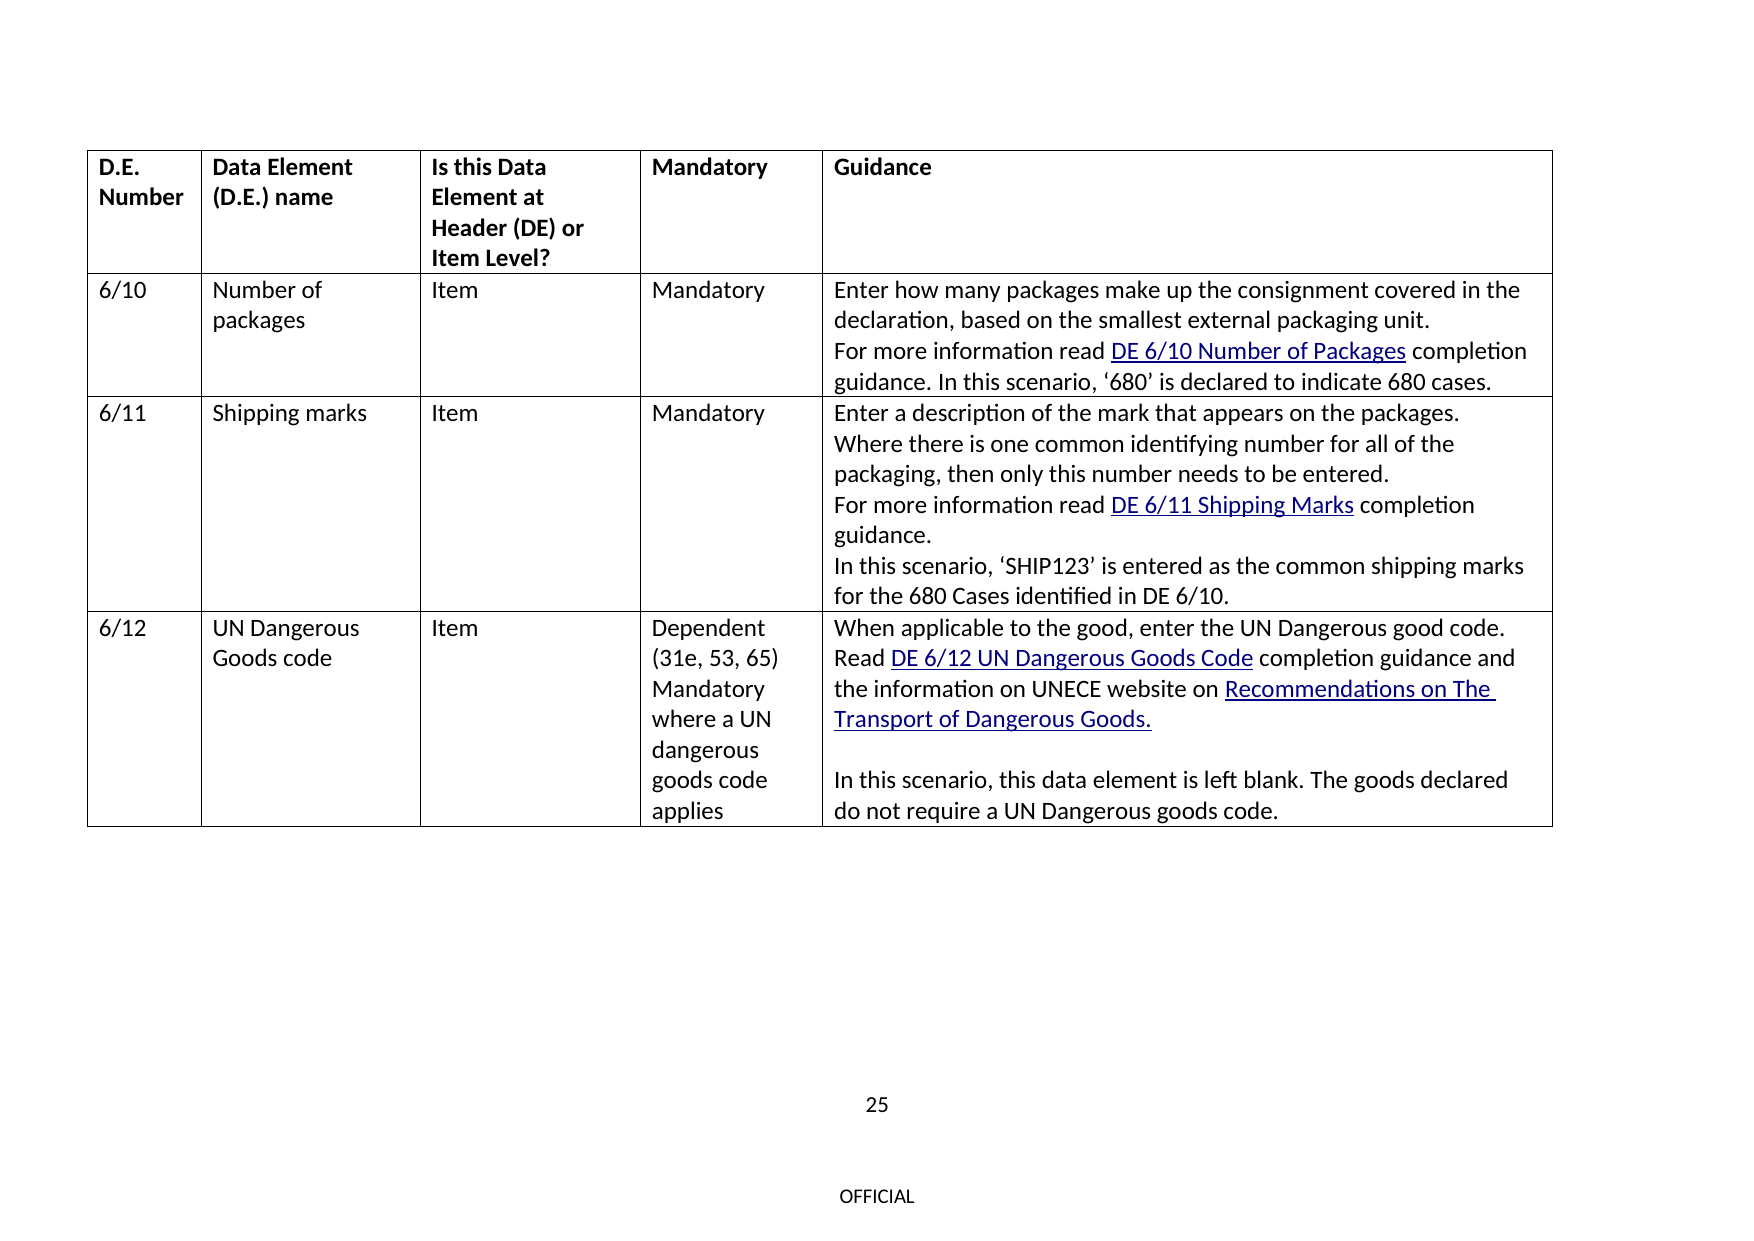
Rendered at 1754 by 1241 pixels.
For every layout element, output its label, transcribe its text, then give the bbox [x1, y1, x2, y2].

table_cell Item [421, 612, 640, 826]
table_cell Enter a description of the mark that appears on the packages. Where there is one common identifying number for all of the packaging, then only this number needs to be entered. For more information read DE 6/11 Shipping Marks completion guidance. In this scenario, ‘SHIP123’ is entered as the common shipping marks for the 680 Cases identified in DE 6/10. [823, 397, 1552, 611]
table_cell 6/11 [88, 397, 201, 611]
table_cell UN Dangerous Goods code [202, 612, 420, 826]
table_cell Item [421, 397, 640, 611]
table_header Mandatory [641, 151, 822, 273]
table_header Data Element (D.E.) name [202, 151, 420, 273]
table_header Guidance [823, 151, 1552, 273]
table_cell Number of packages [202, 274, 420, 396]
table_cell Shipping marks [202, 397, 420, 611]
table_cell Mandatory [641, 274, 822, 396]
table_cell Enter how many packages make up the consignment covered in the declaration, based on the smallest external packaging unit. For more information read DE 6/10 Number of Packages completion guidance. In this scenario, ‘680’ is declared to indicate 680 cases. [823, 274, 1552, 396]
table_cell Item [421, 274, 640, 396]
table_header D.E. Number [88, 151, 201, 273]
table_cell 6/12 [88, 612, 201, 826]
table_cell Dependent (31e, 53, 65) Mandatory where a UN dangerous goods code applies [641, 612, 822, 826]
table_cell When applicable to the good, enter the UN Dangerous good code. Read DE 6/12 UN Dangerous Goods Code completion guidance and the information on UNECE website on Recommendations on The Transport of Dangerous Goods. In this scenario, this data element is left blank. The goods declared do not require a UN Dangerous goods code. [823, 612, 1552, 826]
table_cell 6/10 [88, 274, 201, 396]
table_cell Mandatory [641, 397, 822, 611]
table_header Is this Data Element at Header (DE) or Item Level? [421, 151, 640, 273]
